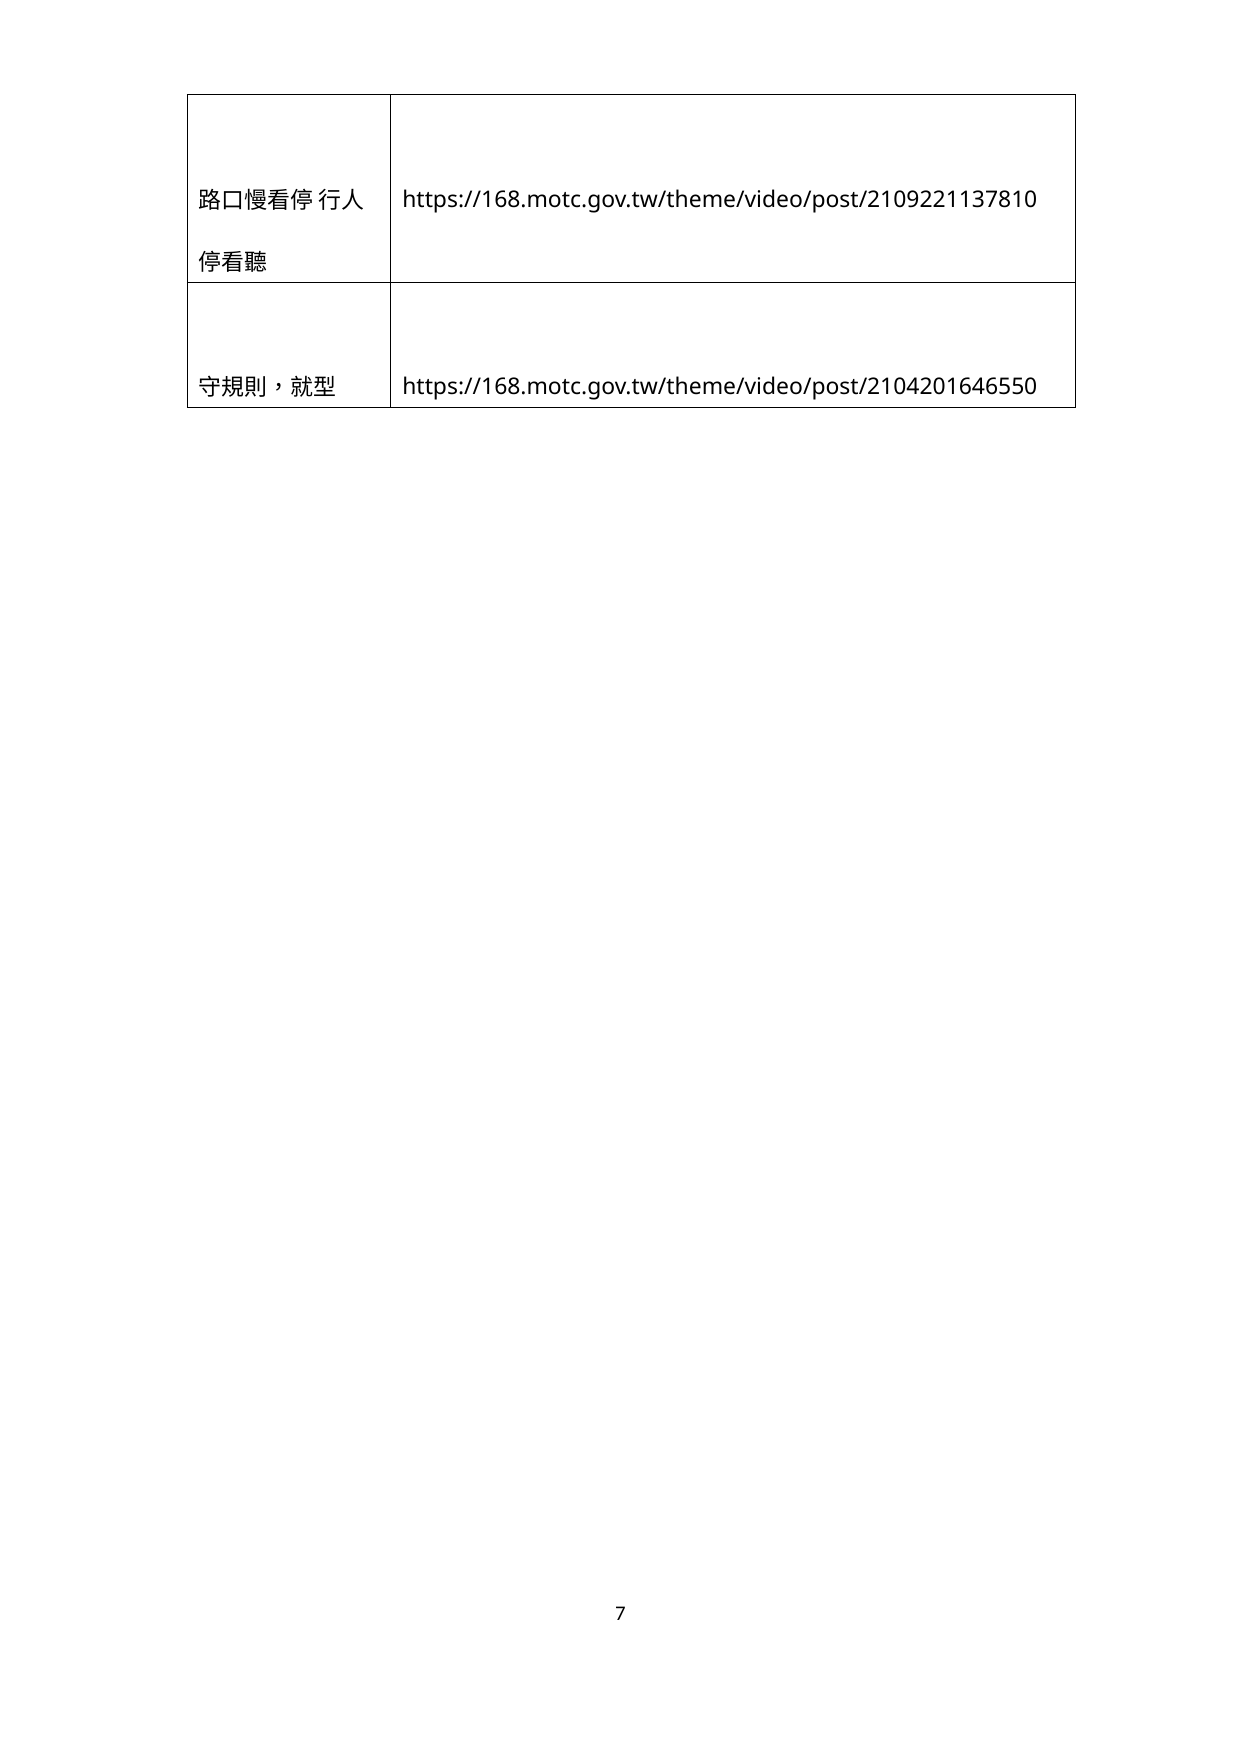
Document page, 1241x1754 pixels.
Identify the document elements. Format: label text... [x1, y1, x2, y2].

table_cell 路口慢看停 行人停看聽 [188, 95, 390, 282]
table_cell 守規則，就型 [188, 283, 390, 407]
table_cell https://168.motc.gov.tw/theme/video/post/2104201646550 [391, 283, 1075, 407]
table_cell https://168.motc.gov.tw/theme/video/post/2109221137810 [391, 95, 1075, 282]
